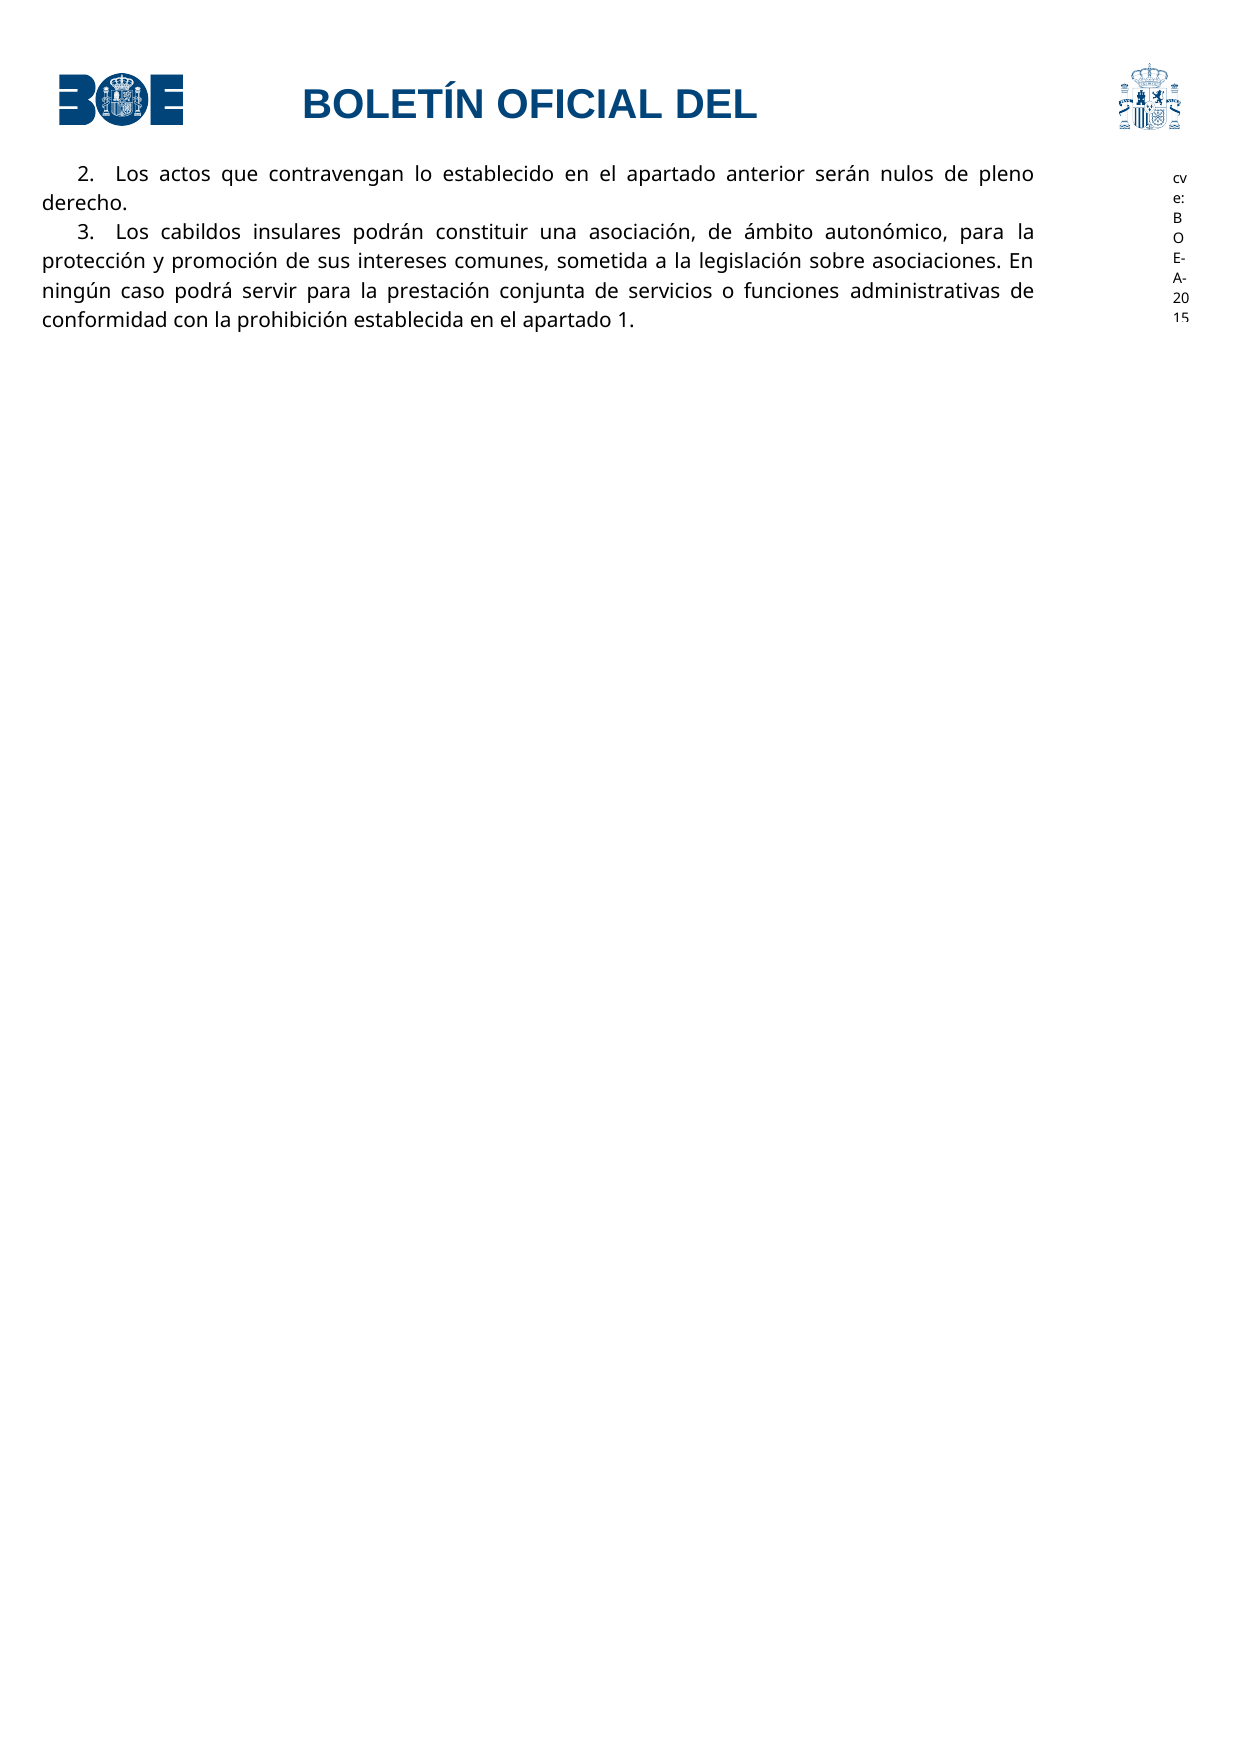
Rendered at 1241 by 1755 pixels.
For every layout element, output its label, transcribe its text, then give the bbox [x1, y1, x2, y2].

list cve: BOE-A-2015-4621 [1173, 168, 1191, 322]
list Los cabildos insulares podrán constituir una asociación, de ámbito autonómico, para la protección y promoción de sus intereses comunes, sometida a la legislación sobre asociaciones. En ningún caso podrá servir para la prestación conjunta de servicios o funciones administrativas de conformidad con la prohibición establecida en el apartado 1. [42, 217, 1034, 334]
list Los actos que contravengan lo establecido en el apartado anterior serán nulos de pleno derecho. [42, 159, 1034, 216]
